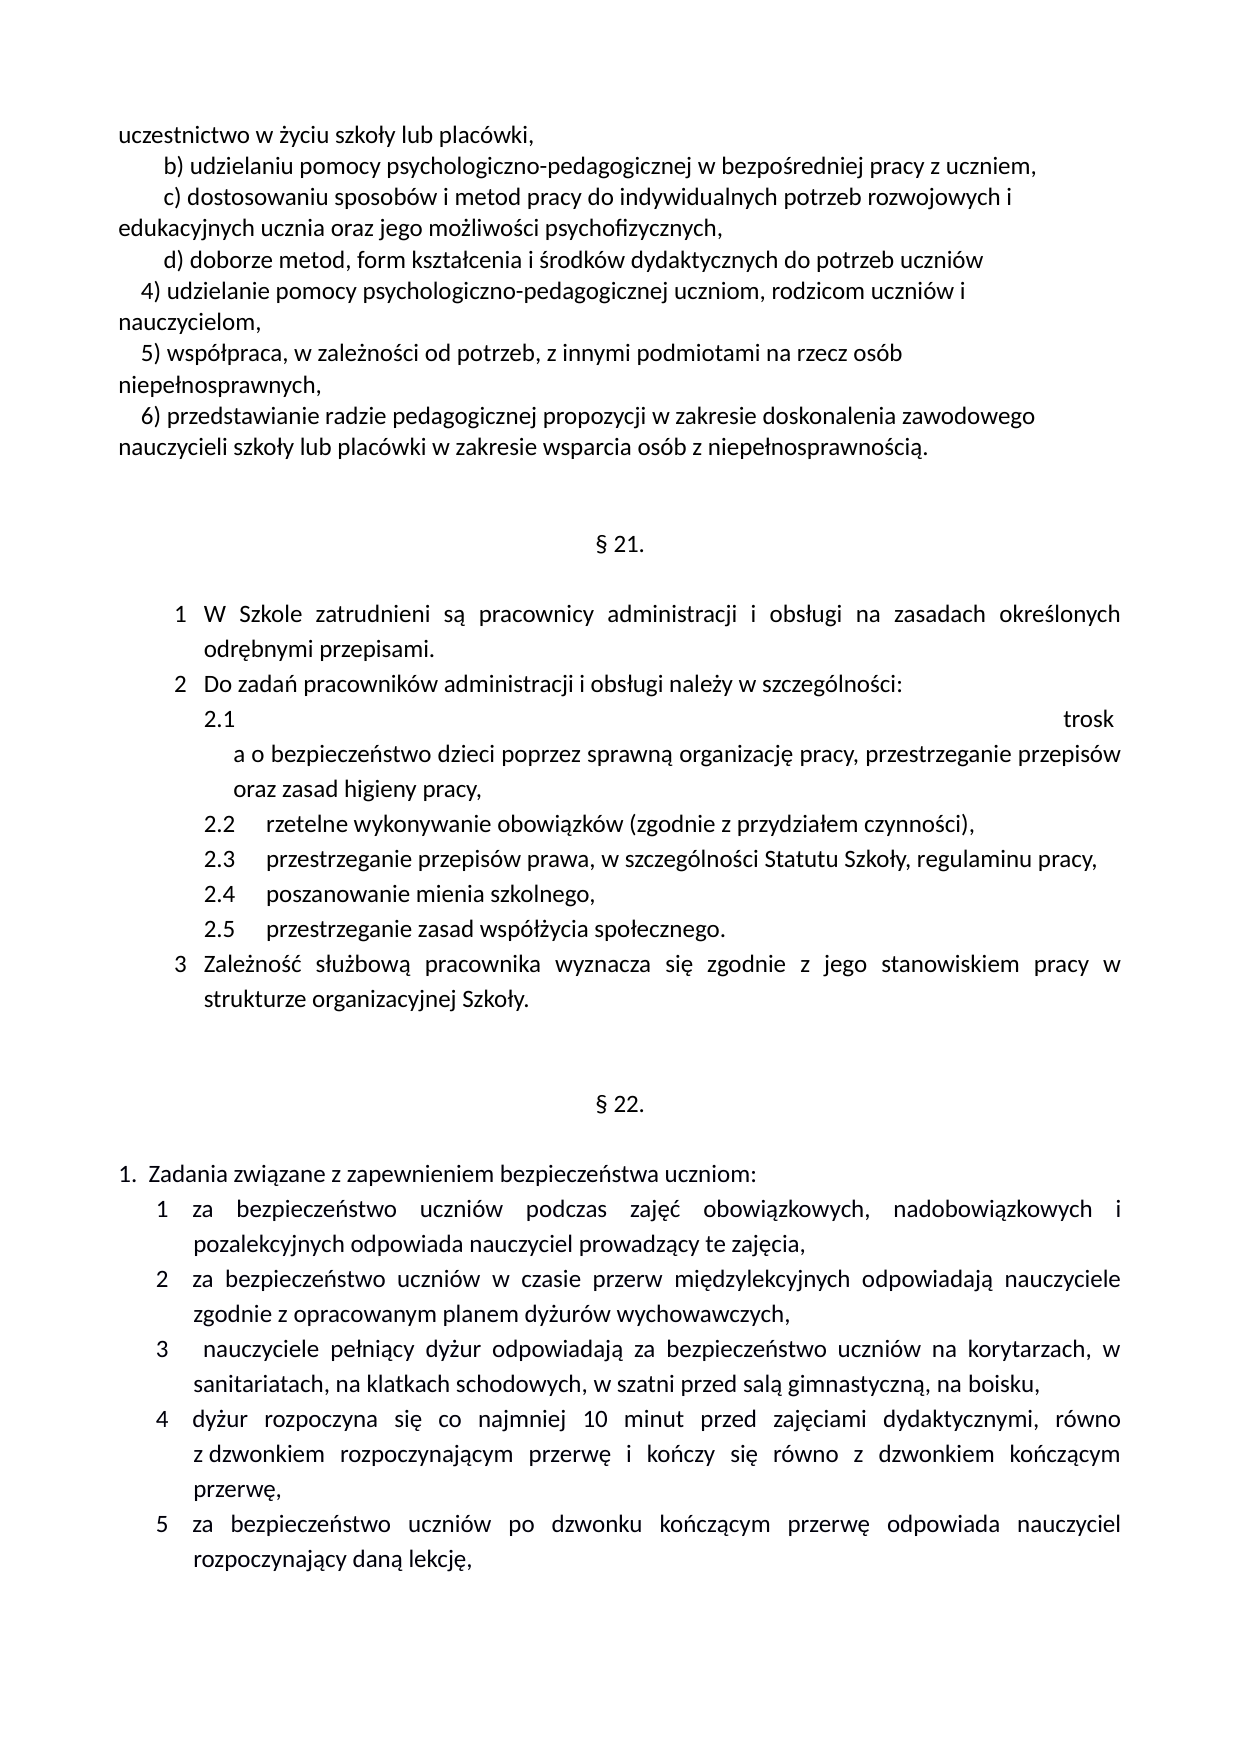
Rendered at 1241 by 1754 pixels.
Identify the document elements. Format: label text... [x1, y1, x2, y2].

list za bezpieczeństwo uczniów po dzwonku kończącym przerwę odpowiada nauczyciel rozpoczynający daną lekcję, [156, 1508, 1122, 1574]
text b) udzielaniu pomocy psychologiczno-pedagogicznej w bezpośredniej pracy z uczniem, [118, 149, 1122, 181]
list dyżur rozpoczyna się co najmniej 10 minut przed zajęciami dydaktycznymi, równo z dzwonkiem rozpoczynającym przerwę i kończy się równo z dzwonkiem kończącym przerwę, [156, 1403, 1122, 1504]
list za bezpieczeństwo uczniów w czasie przerw międzylekcyjnych odpowiadają nauczyciele zgodnie z opracowanym planem dyżurów wychowawczych, [156, 1263, 1122, 1329]
list Zależność służbową pracownika wyznacza się zgodnie z jego stanowiskiem pracy w strukturze organizacyjnej Szkoły. [174, 948, 1122, 1014]
list przestrzeganie zasad współżycia społecznego. [203, 913, 1122, 944]
list rzetelne wykonywanie obowiązków (zgodnie z przydziałem czynności), [203, 808, 1122, 839]
text nauczycieli szkoły lub placówki w zakresie wsparcia osób z niepełnosprawnością. [118, 431, 1122, 462]
list troska o bezpieczeństwo dzieci poprzez sprawną organizację pracy, przestrzeganie przepisów oraz zasad higieny pracy, [203, 703, 1122, 804]
list poszanowanie mienia szkolnego, [203, 878, 1122, 909]
text c) dostosowaniu sposobów i metod pracy do indywidualnych potrzeb rozwojowych i [118, 181, 1122, 212]
list przestrzeganie przepisów prawa, w szczególności Statutu Szkoły, regulaminu pracy, [203, 843, 1122, 874]
list W Szkole zatrudnieni są pracownicy administracji i obsługi na zasadach określonych odrębnymi przepisami. [174, 598, 1122, 664]
text 4) udzielanie pomocy psychologiczno-pedagogicznej uczniom, rodzicom uczniów i [118, 274, 1122, 306]
list nauczyciele pełniący dyżur odpowiadają za bezpieczeństwo uczniów na korytarzach, w sanitariatach, na klatkach schodowych, w szatni przed salą gimnastyczną, na boisku, [156, 1333, 1122, 1399]
list Do zadań pracowników administracji i obsługi należy w szczególności: [174, 668, 1122, 699]
list za bezpieczeństwo uczniów podczas zajęć obowiązkowych, nadobowiązkowych i pozalekcyjnych odpowiada nauczyciel prowadzący te zajęcia, [156, 1193, 1122, 1259]
text uczestnictwo w życiu szkoły lub placówki, [118, 118, 1122, 149]
text § 21. [118, 528, 1122, 559]
text 5) współpraca, w zależności od potrzeb, z innymi podmiotami na rzecz osób [118, 337, 1122, 368]
text nauczycielom, [118, 306, 1122, 337]
text 1. Zadania związane z zapewnieniem bezpieczeństwa uczniom: [118, 1158, 1122, 1189]
text 6) przedstawianie radzie pedagogicznej propozycji w zakresie doskonalenia zawodowego [118, 399, 1122, 431]
text d) doborze metod, form kształcenia i środków dydaktycznych do potrzeb uczniów [118, 243, 1122, 274]
text edukacyjnych ucznia oraz jego możliwości psychofizycznych, [118, 212, 1122, 243]
text niepełnosprawnych, [118, 368, 1122, 399]
text § 22. [118, 1088, 1122, 1119]
